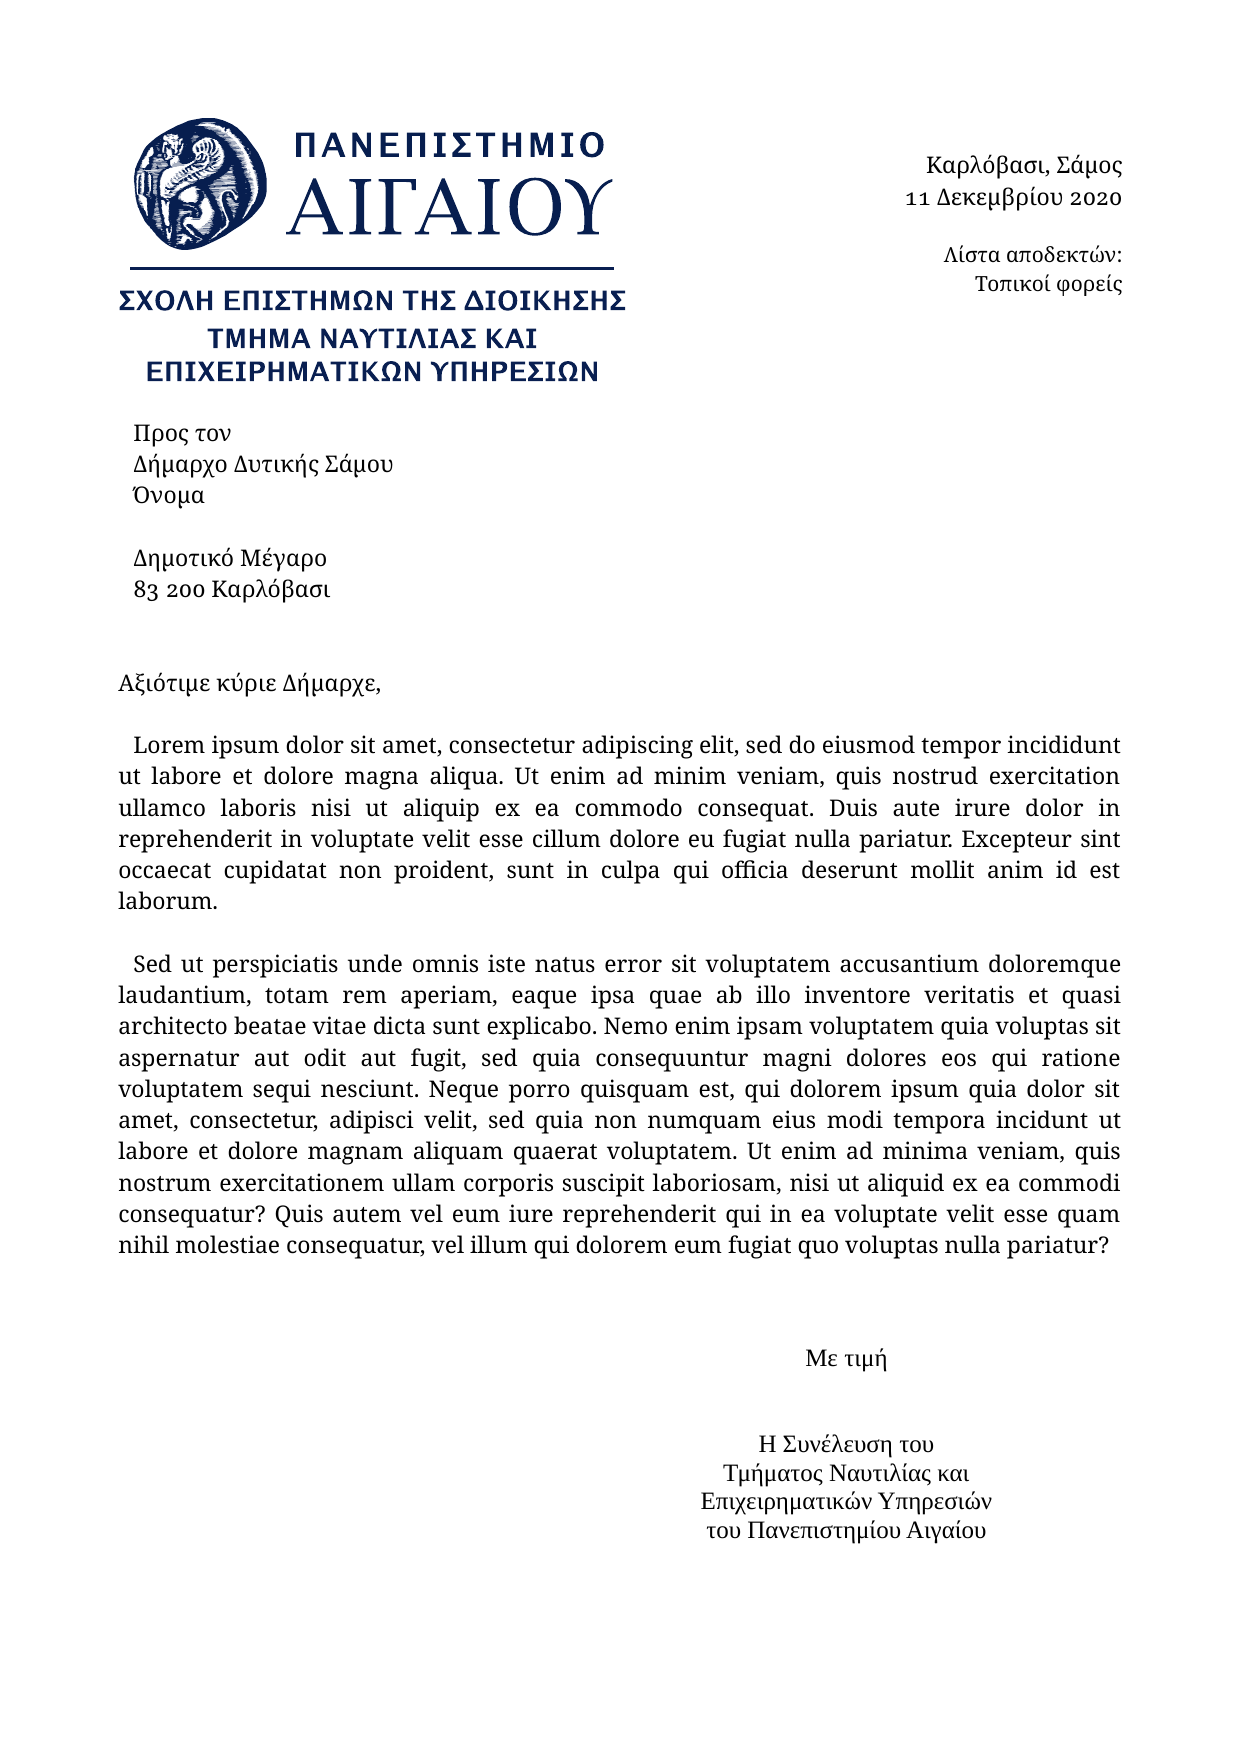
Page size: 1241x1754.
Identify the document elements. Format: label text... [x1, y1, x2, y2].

text [118, 181, 139, 212]
text Δημοτικό Μέγαρο [118, 542, 1122, 573]
text Lorem ipsum dolor sit amet, consectetur adipiscing elit, sed do eiusmod tempor incididunt ut labore et dolore magna aliqua. Ut enim ad minim veniam, quis nostrud exercitation ullamco laboris nisi ut aliquip ex ea commodo consequat. Duis aute irure dolor in reprehenderit in voluptate velit esse cillum dolore eu fugiat nulla pariatur. Excepteur sint occaecat cupidatat non proident, sunt in culpa qui officia deserunt mollit anim id est laborum. [118, 729, 1122, 917]
text [365, 181, 385, 212]
text [493, 181, 520, 212]
text 83 200 Καρλόβασι [118, 573, 1122, 604]
text Αξιότιμε κύριε Δήμαρχε, [118, 667, 1122, 698]
text [394, 181, 440, 212]
text [577, 181, 605, 202]
text [258, 181, 311, 212]
text [118, 149, 143, 181]
text [447, 181, 485, 212]
text Καρλόβασι, Σάμος [257, 149, 1122, 181]
text Λίστα αποδεκτών: [118, 240, 1122, 269]
text Προς τον [118, 417, 1122, 448]
text Τοπικοί φορείς [118, 269, 1122, 297]
text [318, 181, 356, 212]
text Δήμαρχο Δυτικής Σάμου [118, 448, 1122, 479]
text 11 Δεκεμβρίου 2020 [593, 181, 1122, 212]
text Όνομα [118, 479, 1122, 510]
text [518, 181, 552, 212]
text [551, 181, 583, 212]
text [303, 192, 321, 212]
text Sed ut perspiciatis unde omnis iste natus error sit voluptatem accusantium doloremque laudantium, totam rem aperiam, eaque ipsa quae ab illo inventore veritatis et quasi architecto beatae vitae dicta sunt explicabo. Nemo enim ipsam voluptatem quia voluptas sit aspernatur aut odit aut fugit, sed quia consequuntur magni dolores eos qui ratione voluptatem sequi nesciunt. Neque porro quisquam est, qui dolorem ipsum quia dolor sit amet, consectetur, adipisci velit, sed quia non numquam eius modi tempora incidunt ut labore et dolore magnam aliquam quaerat voluptatem. Ut enim ad minima veniam, quis nostrum exercitationem ullam corporis suscipit laboriosam, nisi ut aliquid ex ea commodi consequatur? Quis autem vel eum iure reprehenderit qui in ea voluptate velit esse quam nihil molestiae consequatur, vel illum qui dolorem eum fugiat quo voluptas nulla pariatur? [118, 948, 1122, 1260]
